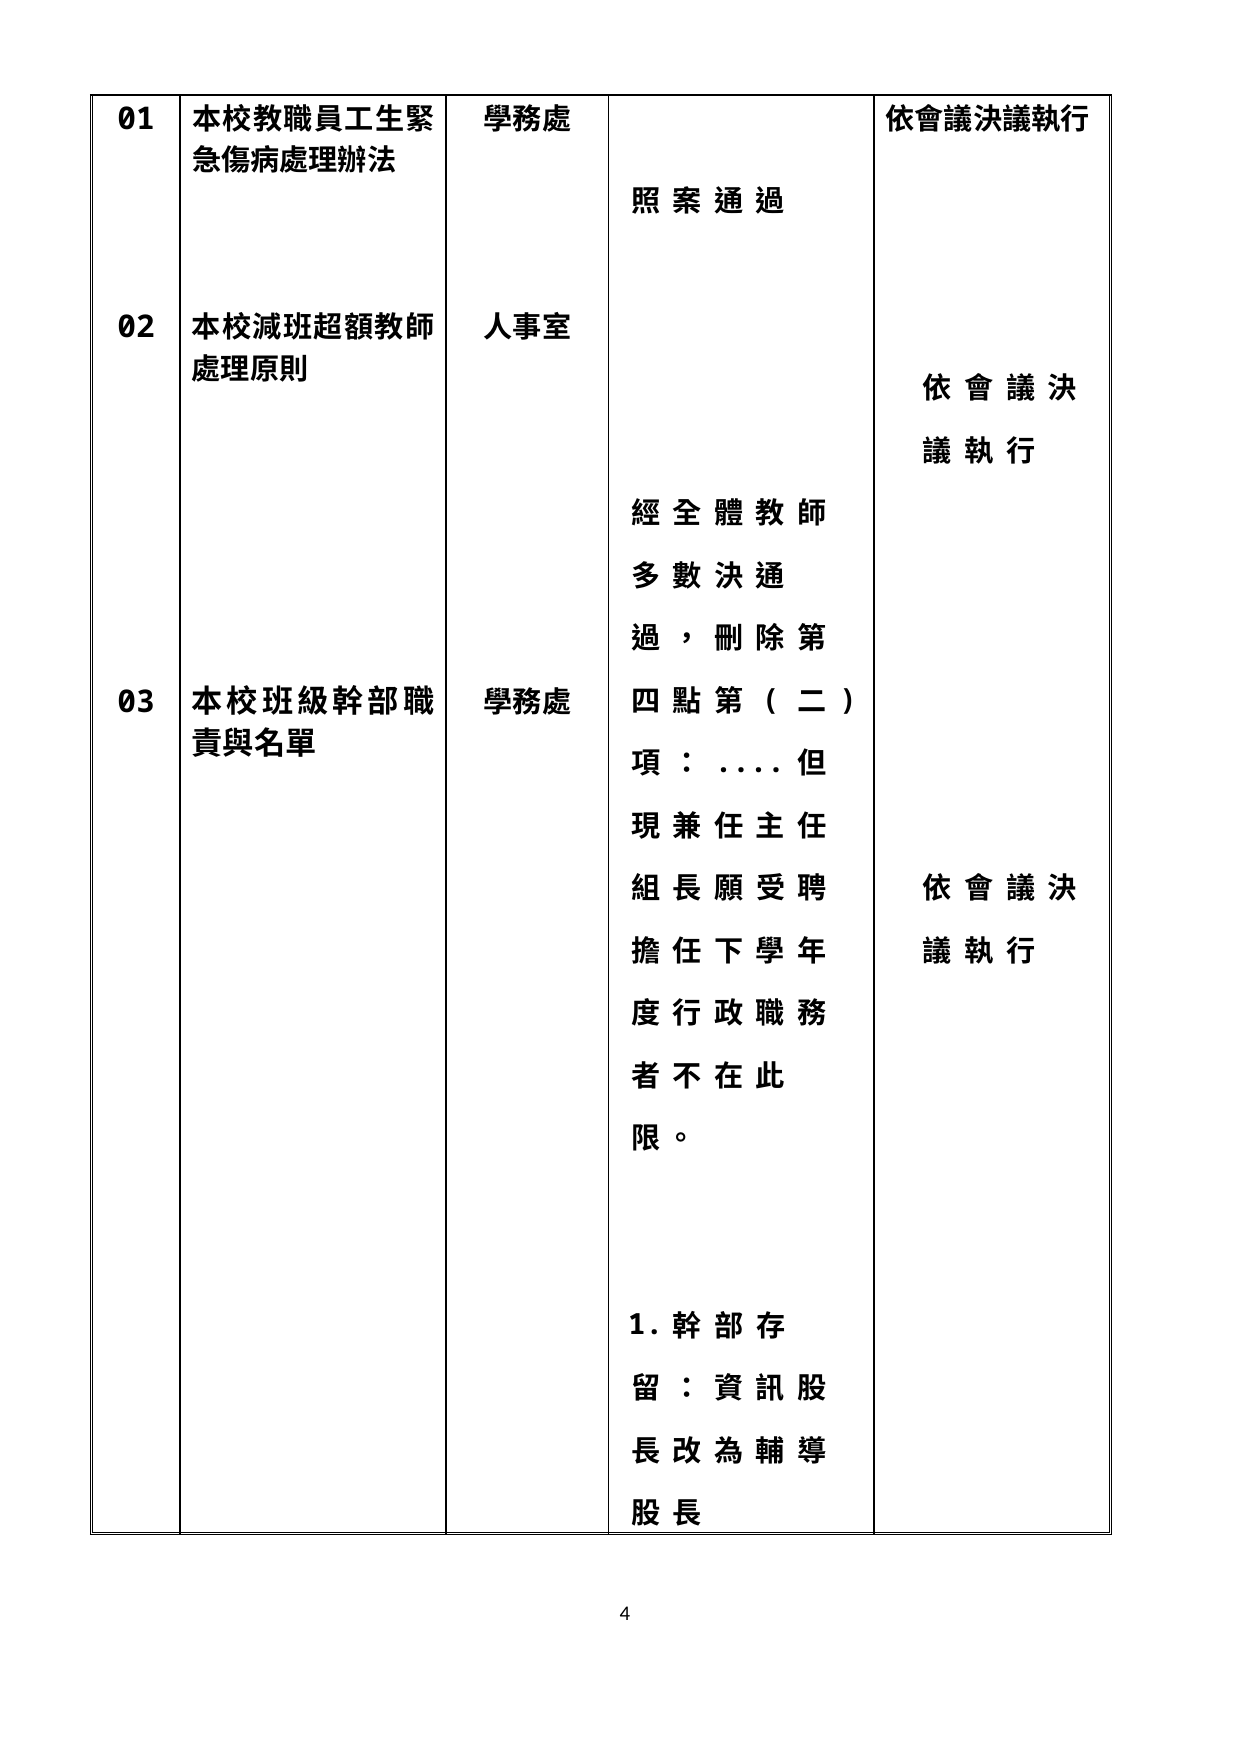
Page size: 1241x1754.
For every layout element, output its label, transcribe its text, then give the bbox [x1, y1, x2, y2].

table_cell 照案通過 經全體教師多數決通過，刪除第四點第(二)項：....但現兼任主任組長願受聘擔任下學年度行政職務者不在此限。 1.幹部存留：資訊股長改為輔導股長 [609, 96, 873, 1532]
table_cell 依會議決議執行 依會議決議執行 依會議決議執行 [875, 96, 1109, 1532]
table_cell 學務處 人事室 學務處 [447, 96, 608, 1532]
table_cell 本校教職員工生緊急傷病處理辦法 本校減班超額教師處理原則 本校班級幹部職責與名單 [181, 96, 445, 1532]
table_cell 01 02 03 [93, 96, 179, 1532]
